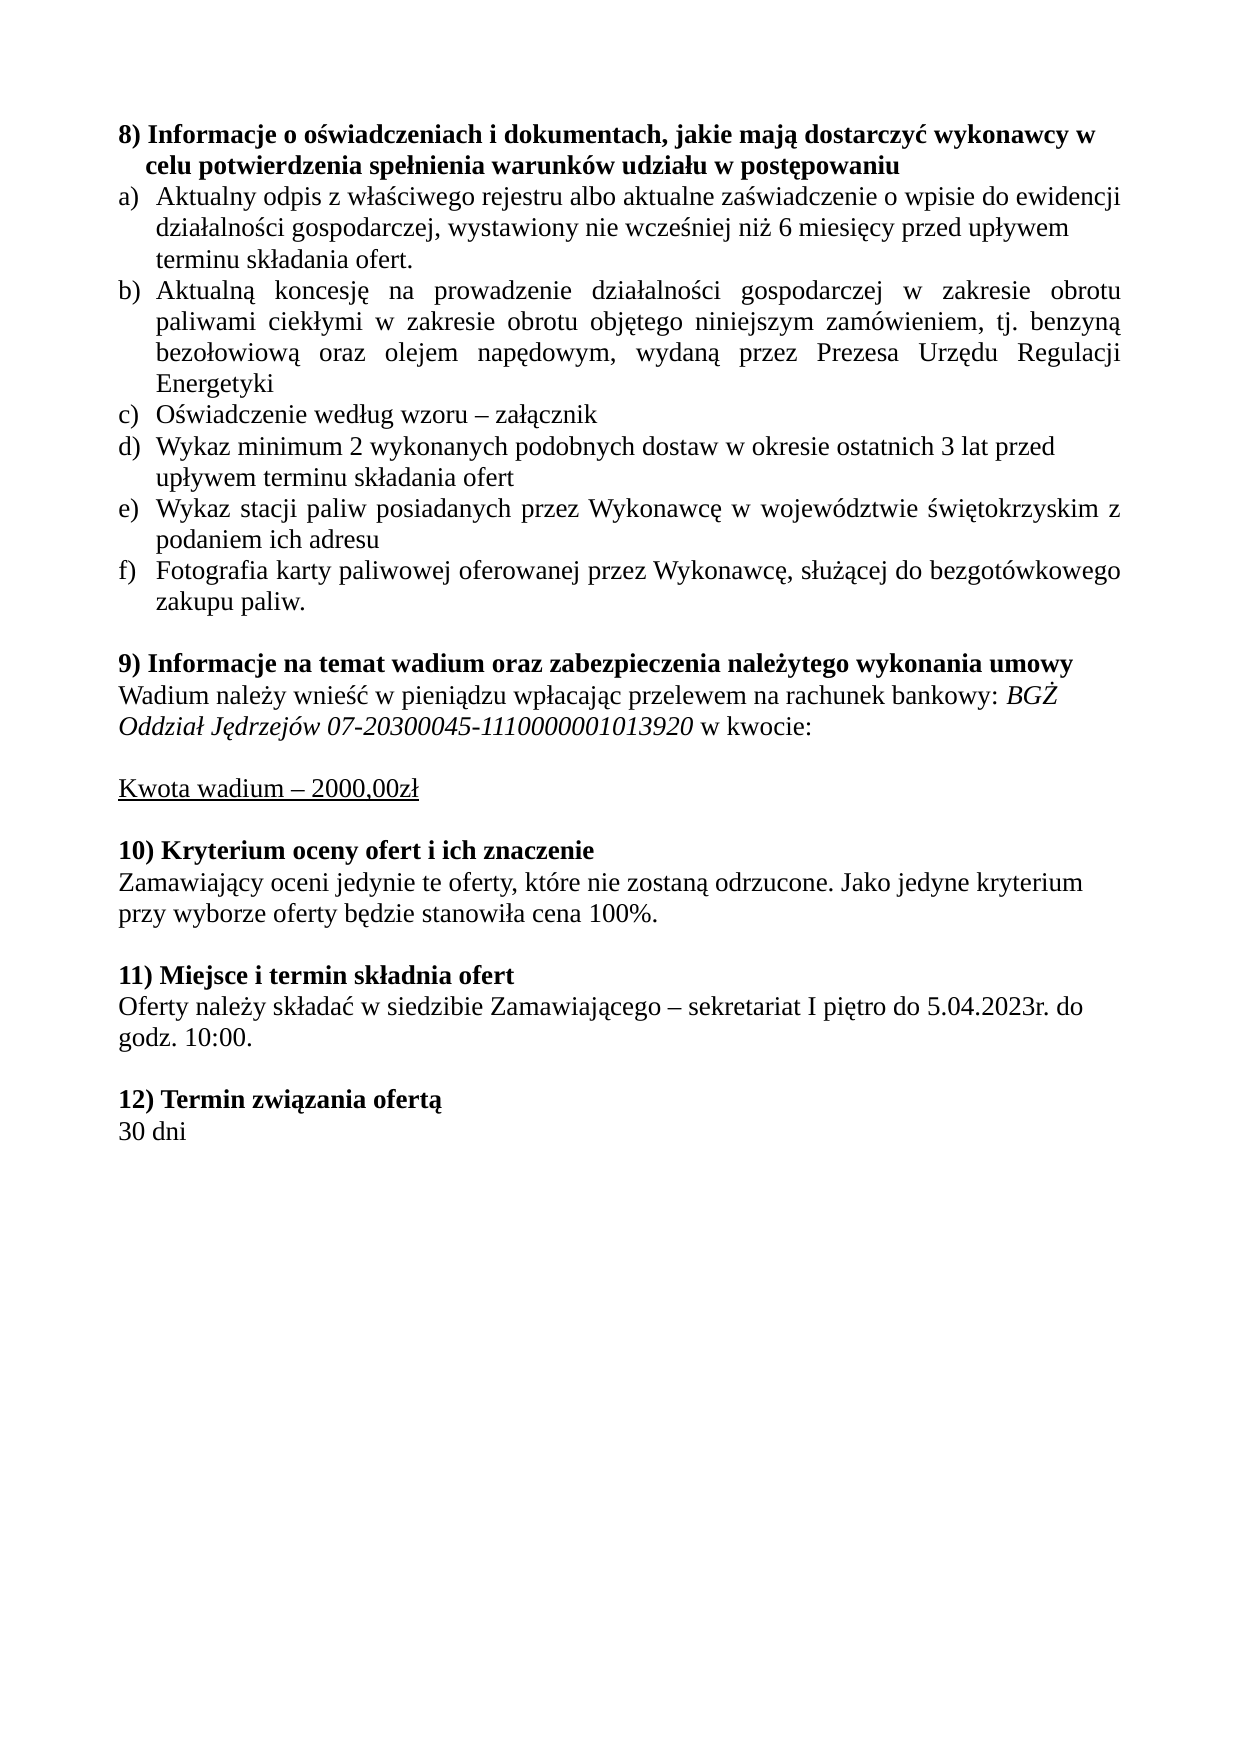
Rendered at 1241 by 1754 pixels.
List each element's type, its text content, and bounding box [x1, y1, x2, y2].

list Aktualny odpis z właściwego rejestru albo aktualne zaświadczenie o wpisie do ewidencji działalności gospodarczej, wystawiony nie wcześniej niż 6 miesięcy przed upływem terminu składania ofert. [118, 180, 1122, 274]
text 11) Miejsce i termin składnia ofert [118, 959, 1122, 990]
list Wykaz minimum 2 wykonanych podobnych dostaw w okresie ostatnich 3 lat przed [118, 429, 1122, 461]
text 8) Informacje o oświadczeniach i dokumentach, jakie mają dostarczyć wykonawcy w [118, 118, 1122, 149]
text Zamawiający oceni jedynie te oferty, które nie zostaną odrzucone. Jako jedyne kryterium przy wyborze oferty będzie stanowiła cena 100%. [118, 866, 1122, 928]
text 9) Informacje na temat wadium oraz zabezpieczenia należytego wykonania umowy [118, 648, 1122, 679]
list upływem terminu składania ofert [118, 461, 1122, 492]
list Oświadczenie według wzoru – załącznik [118, 398, 1122, 429]
text Wadium należy wnieść w pieniądzu wpłacając przelewem na rachunek bankowy: BGŻ Oddział Jędrzejów 07-20300045-1110000001013920 w kwocie: [118, 679, 1122, 741]
text 10) Kryterium oceny ofert i ich znaczenie [118, 834, 1122, 866]
text celu potwierdzenia spełnienia warunków udziału w postępowaniu [118, 149, 1122, 180]
text 12) Termin związania ofertą [118, 1084, 1122, 1115]
text Kwota wadium – 2000,00zł [118, 772, 1122, 803]
text godz. 10:00. [118, 1021, 1122, 1052]
list Fotografia karty paliwowej oferowanej przez Wykonawcę, służącej do bezgotówkowego zakupu paliw. [118, 554, 1122, 616]
list Wykaz stacji paliw posiadanych przez Wykonawcę w województwie świętokrzyskim z podaniem ich adresu [118, 492, 1122, 554]
text Oferty należy składać w siedzibie Zamawiającego – sekretariat I piętro do 5.04.2023r. do [118, 990, 1122, 1021]
text 30 dni [118, 1115, 1122, 1146]
list Aktualną koncesję na prowadzenie działalności gospodarczej w zakresie obrotu paliwami ciekłymi w zakresie obrotu objętego niniejszym zamówieniem, tj. benzyną bezołowiową oraz olejem napędowym, wydaną przez Prezesa Urzędu Regulacji Energetyki [118, 274, 1122, 398]
